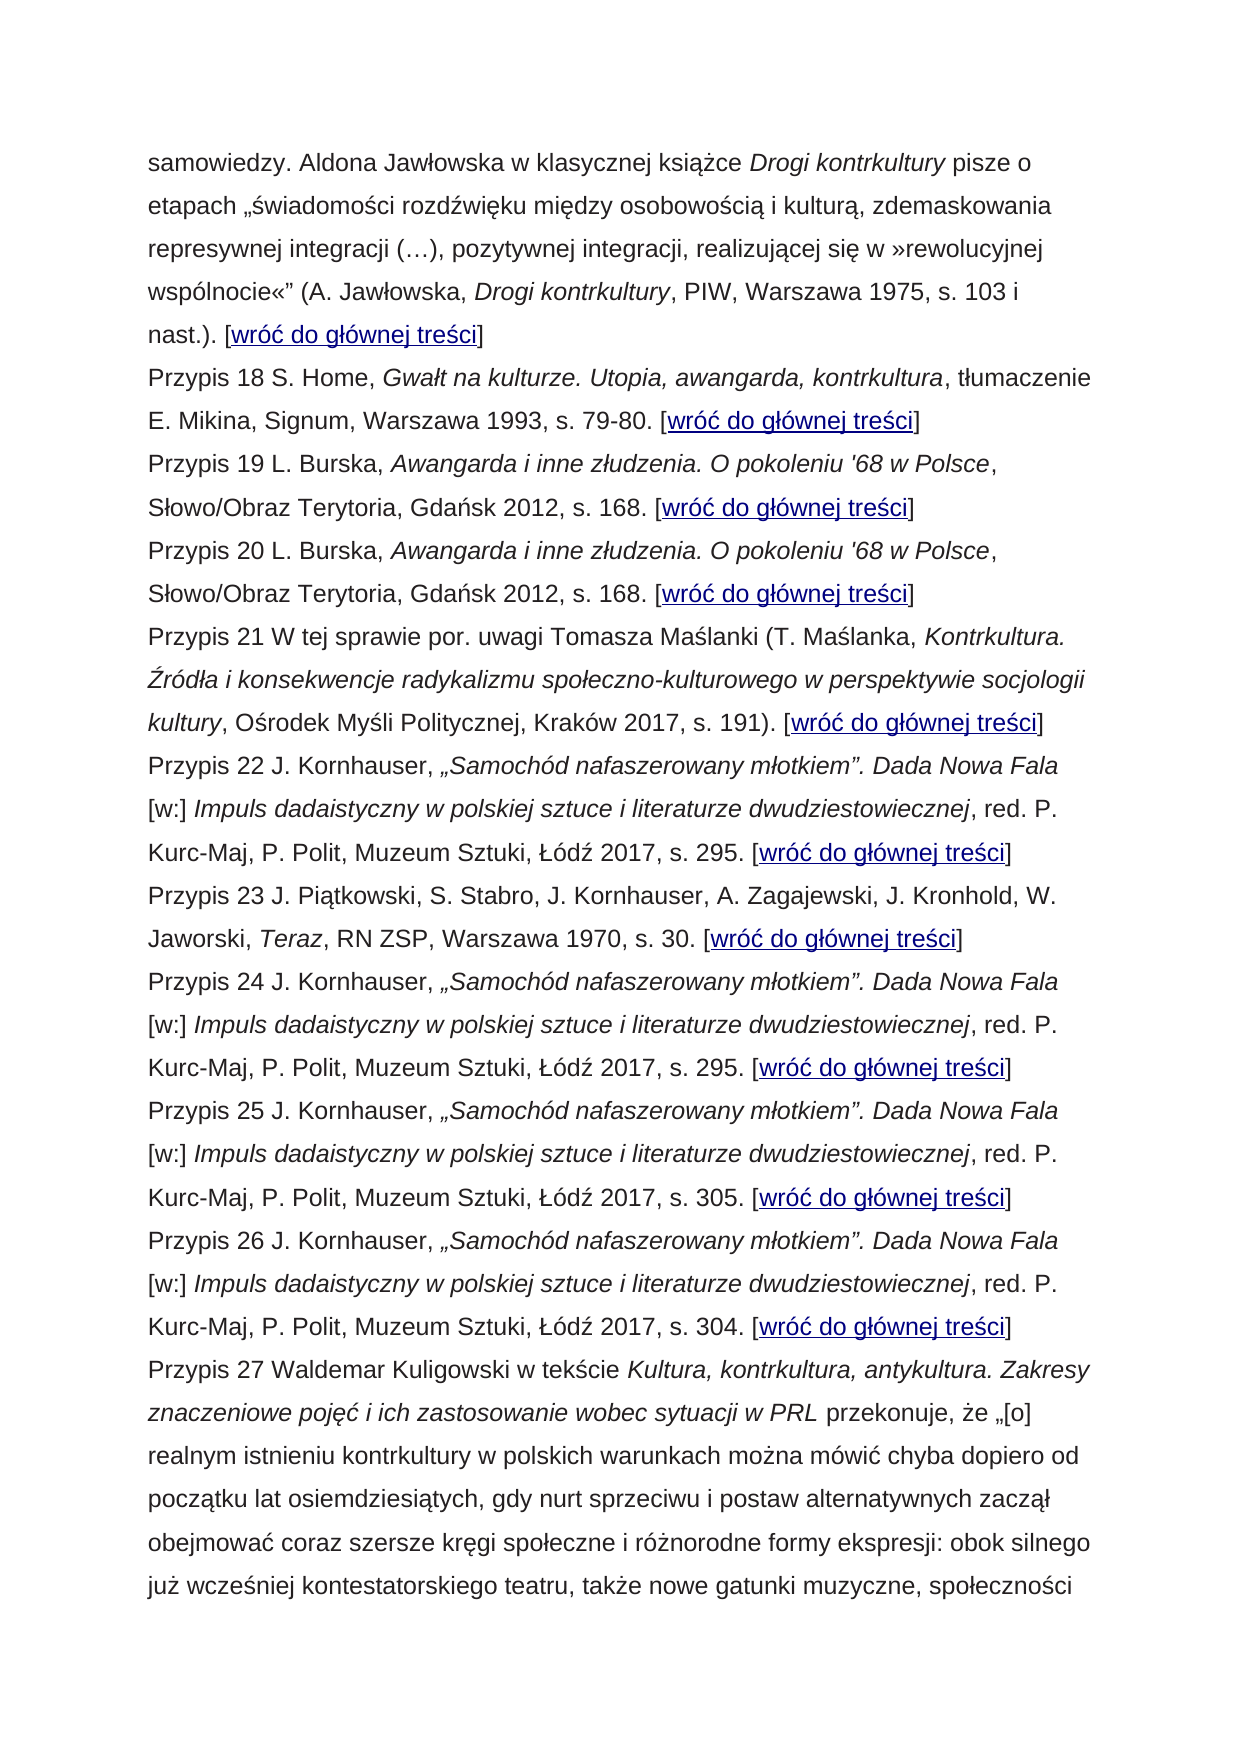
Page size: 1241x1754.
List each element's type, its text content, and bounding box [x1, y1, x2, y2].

text Przypis 25 J. Kornhauser, „Samochód nafaszerowany młotkiem”. Dada Nowa Fala [w:] Impuls dadaistyczny w polskiej sztuce i literaturze dwudziestowiecznej, red. P. Kurc-Maj, P. Polit, Muzeum Sztuki, Łódź 2017, s. 305. [wróć do głównej treści] [148, 1096, 1093, 1211]
text Przypis 23 J. Piątkowski, S. Stabro, J. Kornhauser, A. Zagajewski, J. Kronhold, W. Jaworski, Teraz, RN ZSP, Warszawa 1970, s. 30. [wróć do głównej treści] [148, 881, 1093, 953]
text samowiedzy. Aldona Jawłowska w klasycznej książce Drogi kontrkultury pisze o etapach „świadomości rozdźwięku między osobowością i kulturą, zdemaskowania represywnej integracji (…), pozytywnej integracji, realizującej się w »rewolucyjnej wspólnocie«” (A. Jawłowska, Drogi kontrkultury, PIW, Warszawa 1975, s. 103 i nast.). [wróć do głównej treści] [148, 148, 1093, 349]
text Przypis 20 L. Burska, Awangarda i inne złudzenia. O pokoleniu '68 w Polsce, Słowo/Obraz Terytoria, Gdańsk 2012, s. 168. [wróć do głównej treści] [148, 536, 1093, 608]
text Przypis 21 W tej sprawie por. uwagi Tomasza Maślanki (T. Maślanka, Kontrkultura. Źródła i konsekwencje radykalizmu społeczno-kulturowego w perspektywie socjologii kultury, Ośrodek Myśli Politycznej, Kraków 2017, s. 191). [wróć do głównej treści] [148, 622, 1093, 737]
text Przypis 26 J. Kornhauser, „Samochód nafaszerowany młotkiem”. Dada Nowa Fala [w:] Impuls dadaistyczny w polskiej sztuce i literaturze dwudziestowiecznej, red. P. Kurc-Maj, P. Polit, Muzeum Sztuki, Łódź 2017, s. 304. [wróć do głównej treści] [148, 1226, 1093, 1341]
text Przypis 19 L. Burska, Awangarda i inne złudzenia. O pokoleniu '68 w Polsce, Słowo/Obraz Terytoria, Gdańsk 2012, s. 168. [wróć do głównej treści] [148, 449, 1093, 521]
text Przypis 24 J. Kornhauser, „Samochód nafaszerowany młotkiem”. Dada Nowa Fala [w:] Impuls dadaistyczny w polskiej sztuce i literaturze dwudziestowiecznej, red. P. Kurc-Maj, P. Polit, Muzeum Sztuki, Łódź 2017, s. 295. [wróć do głównej treści] [148, 967, 1093, 1082]
text Przypis 18 S. Home, Gwałt na kulturze. Utopia, awangarda, kontrkultura, tłumaczenie E. Mikina, Signum, Warszawa 1993, s. 79-80. [wróć do głównej treści] [148, 363, 1093, 435]
text Przypis 22 J. Kornhauser, „Samochód nafaszerowany młotkiem”. Dada Nowa Fala [w:] Impuls dadaistyczny w polskiej sztuce i literaturze dwudziestowiecznej, red. P. Kurc-Maj, P. Polit, Muzeum Sztuki, Łódź 2017, s. 295. [wróć do głównej treści] [148, 751, 1093, 866]
text Przypis 27 Waldemar Kuligowski w tekście Kultura, kontrkultura, antykultura. Zakresy znaczeniowe pojęć i ich zastosowanie wobec sytuacji w PRL przekonuje, że „[o] realnym istnieniu kontrkultury w polskich warunkach można mówić chyba dopiero od początku lat osiemdziesiątych, gdy nurt sprzeciwu i postaw alternatywnych zaczął obejmować coraz szersze kręgi społeczne i różnorodne formy ekspresji: obok silnego już wcześniej kontestatorskiego teatru, także nowe gatunki muzyczne, społeczności [148, 1355, 1093, 1599]
